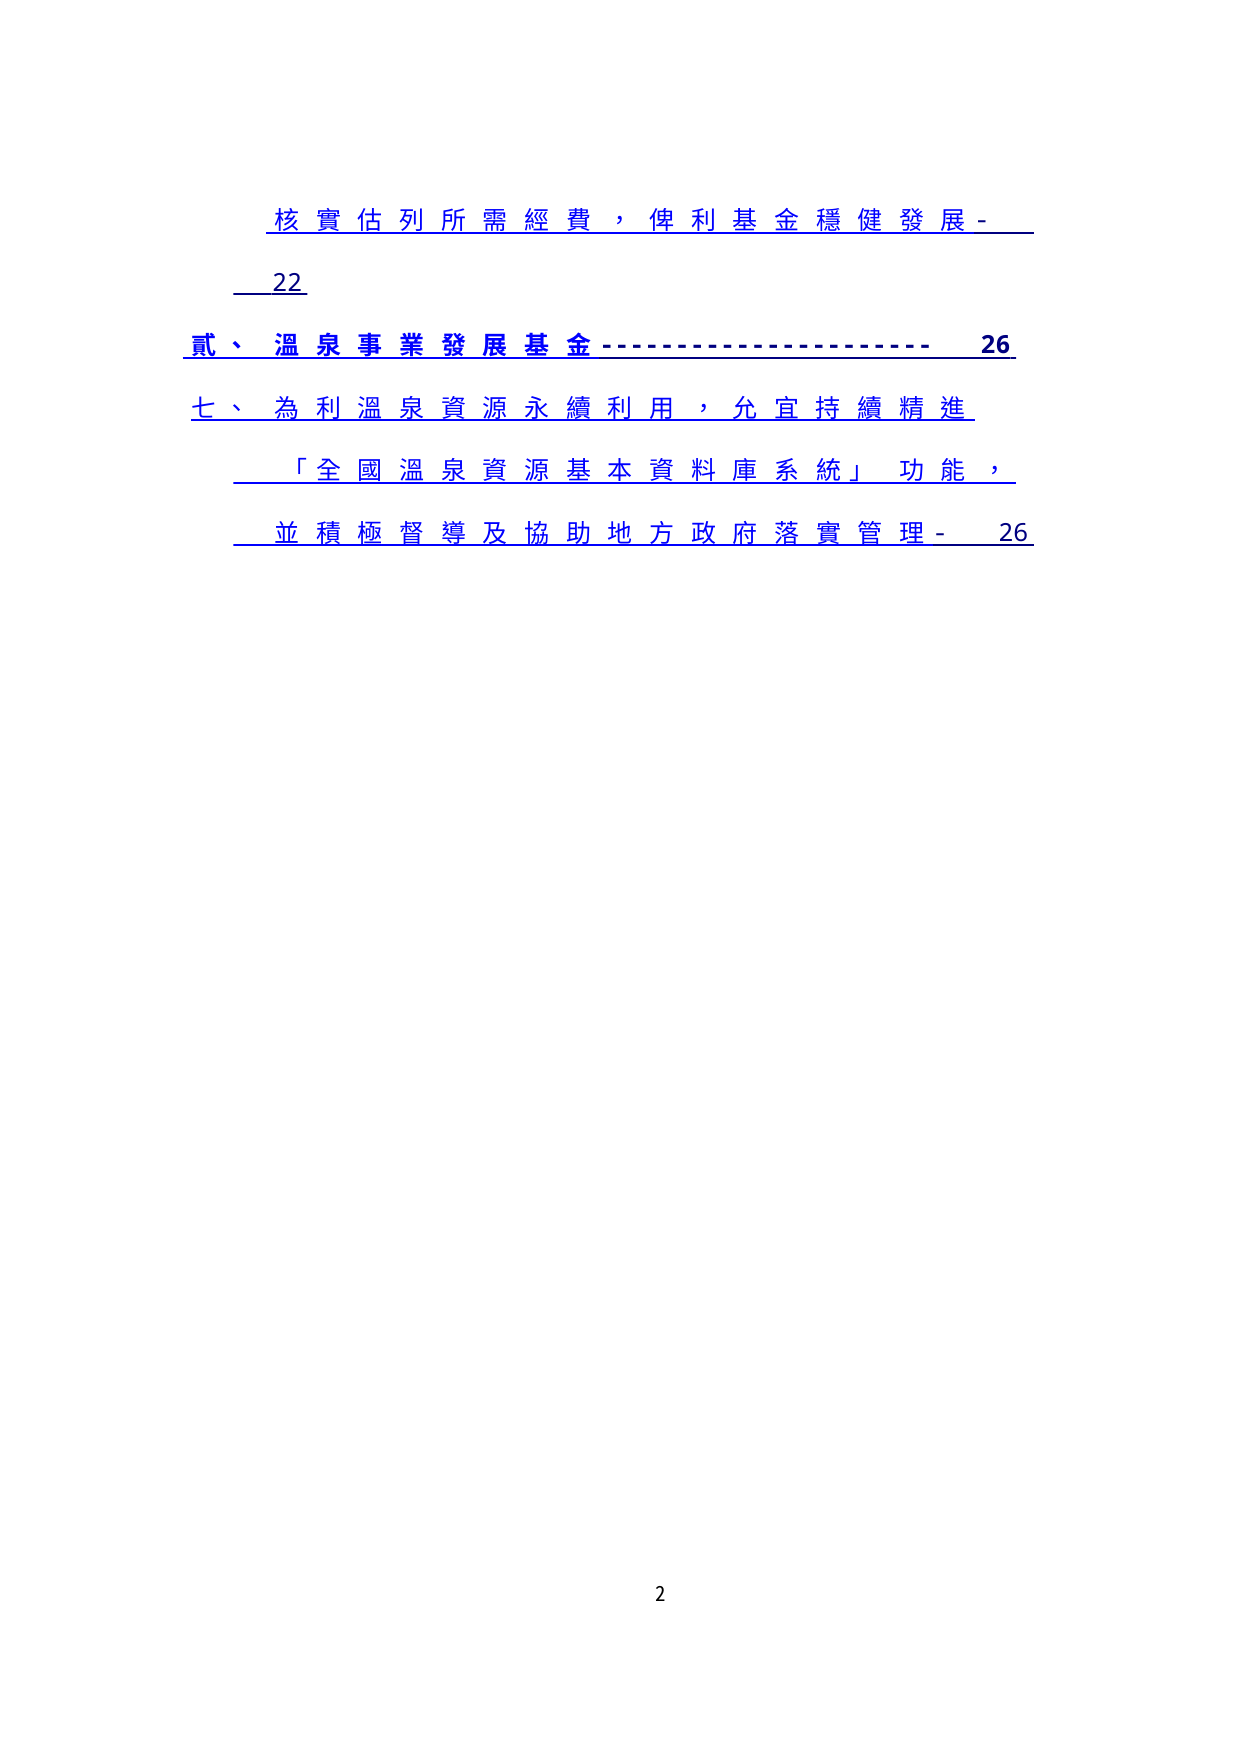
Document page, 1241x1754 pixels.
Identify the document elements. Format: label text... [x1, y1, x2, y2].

text 七、為利溫泉資源永續利用，允宜持續精進「全國溫泉資源基本資料庫系統」功能，並積極督導及協助地方政府落實管理 26 [183, 365, 1034, 552]
text 核實估列所需經費，俾利基金穩健發展 22 [183, 177, 1034, 302]
text 貳、溫泉事業發展基金 26 [183, 302, 1028, 365]
